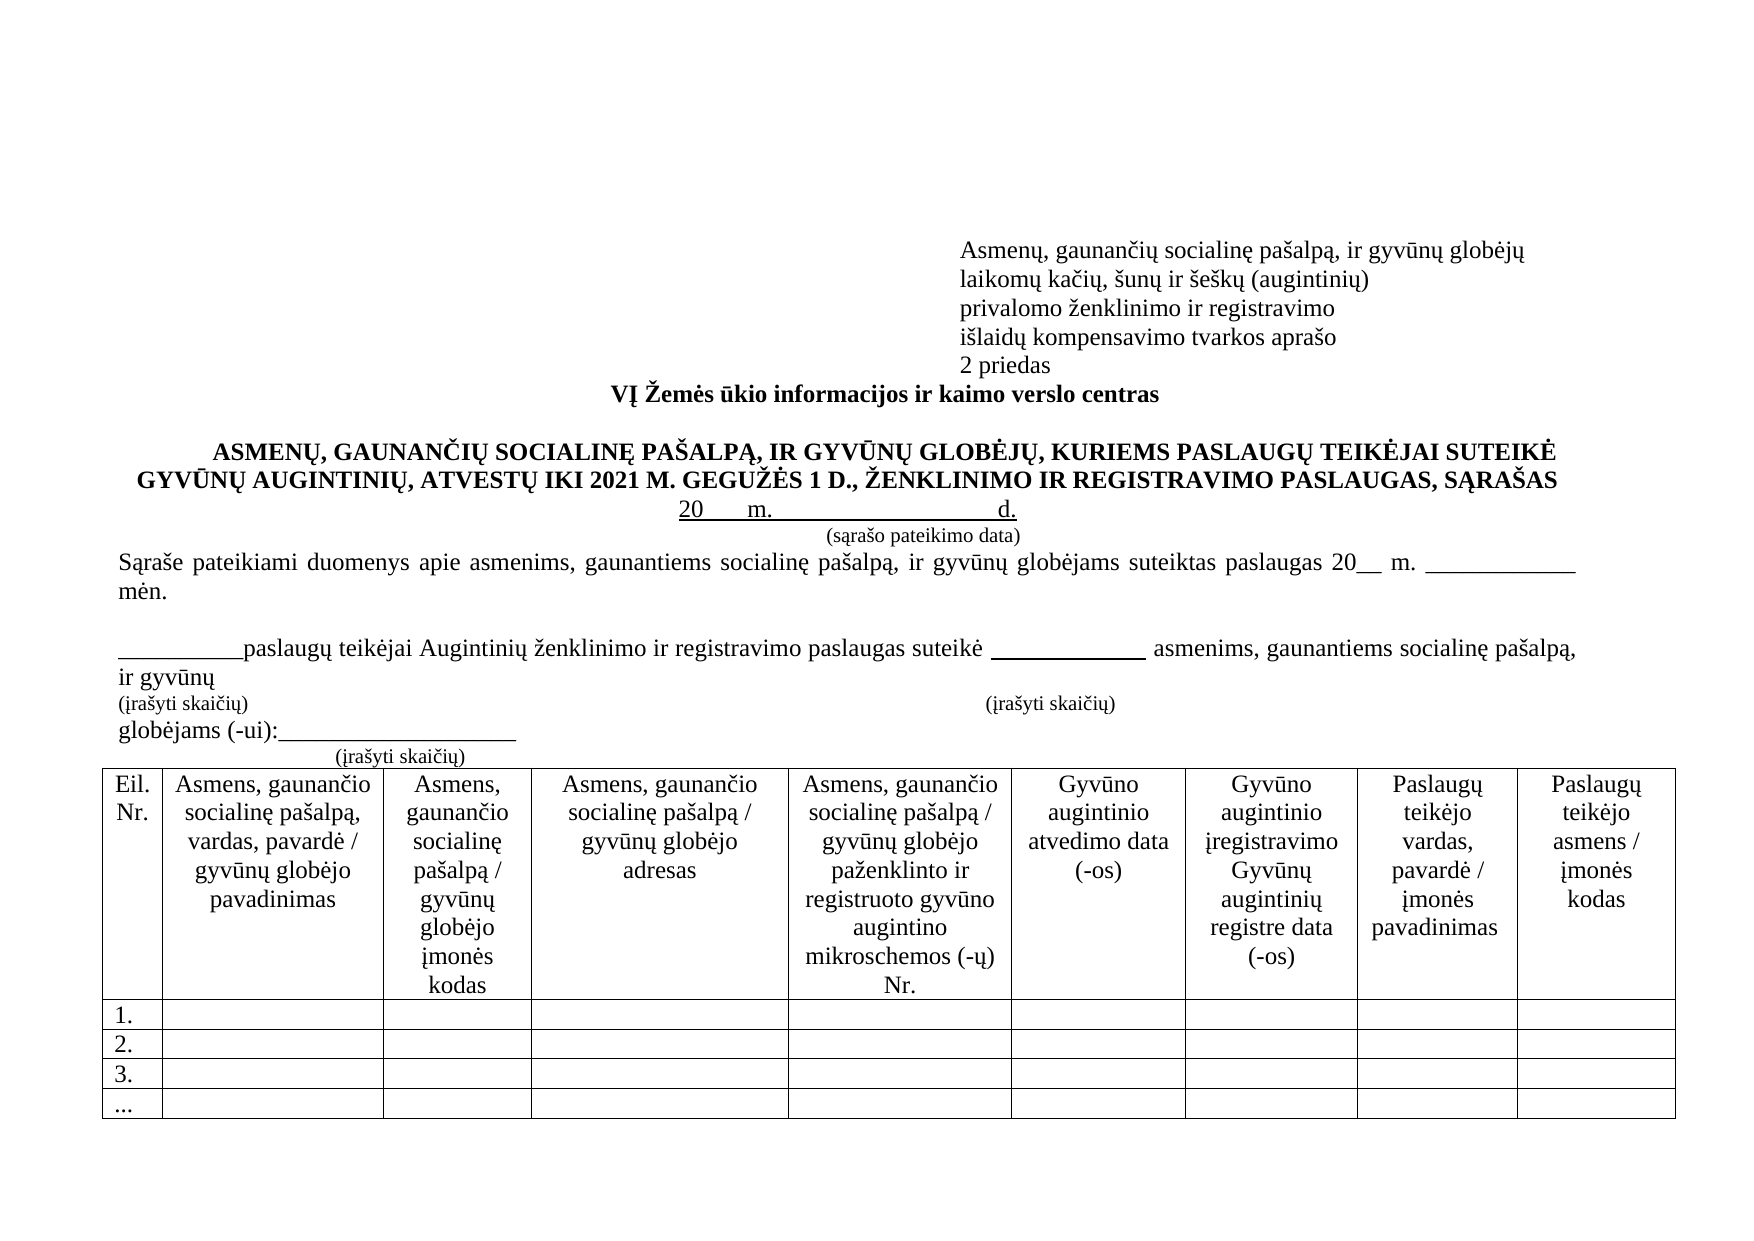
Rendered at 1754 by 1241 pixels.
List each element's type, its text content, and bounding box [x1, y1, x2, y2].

table_header Gyvūno augintinio įregistravimo Gyvūnų augintinių registre data (-os) [1186, 769, 1357, 999]
table_cell [1186, 1089, 1357, 1118]
text Asmenų, gaunančių socialinę pašalpą, ir gyvūnų globėjų [649, 235, 1577, 264]
table_cell [789, 1059, 1011, 1088]
table_cell [163, 1089, 383, 1118]
table_cell [1012, 1000, 1185, 1028]
text ASMENŲ, GAUNANČIŲ SOCIALINĘ PAŠALPĄ, IR GYVŪNŲ GLOBĖJŲ, KURIEMS PASLAUGŲ TEIKĖJAI SUTEIKĖ GYVŪNŲ AUGINTINIŲ, ATVESTŲ IKI 2021 M. GEGUŽĖS 1 D., ŽENKLINIMO IR REGISTRAVIMO PASLAUGAS, SĄRAŠAS [118, 437, 1577, 494]
table_cell [1358, 1089, 1517, 1118]
table_cell [384, 1030, 531, 1058]
table_cell [532, 1000, 788, 1028]
table_cell [532, 1089, 788, 1118]
table_cell [384, 1059, 531, 1088]
table_cell [789, 1089, 1011, 1118]
table_cell [1518, 1059, 1675, 1088]
text __________paslaugų teikėjai Augintinių ženklinimo ir registravimo paslaugas suteikė asmenims, gaunantiems socialinę pašalpą, ir gyvūnų [118, 633, 1577, 691]
table_cell [163, 1059, 383, 1088]
table_cell [1012, 1089, 1185, 1118]
table_header Asmens, gaunančio socialinę pašalpą / gyvūnų globėjo adresas [532, 769, 788, 999]
text 20___ m. _________________ d. [118, 494, 1577, 523]
table_header Asmens, gaunančio socialinę pašalpą, vardas, pavardė / gyvūnų globėjo pavadinimas [163, 769, 383, 999]
table_cell [163, 1030, 383, 1058]
table_cell [1012, 1059, 1185, 1088]
table_cell [1518, 1000, 1675, 1028]
text laikomų kačių, šunų ir šeškų (augintinių) [649, 264, 1577, 293]
table_cell 2. [103, 1030, 162, 1058]
table_header Asmens, gaunančio socialinę pašalpą / gyvūnų globėjo įmonės kodas [384, 769, 531, 999]
table_cell [1186, 1030, 1357, 1058]
text Sąraše pateikiami duomenys apie asmenims, gaunantiems socialinę pašalpą, ir gyvūnų globėjams suteiktas paslaugas 20__ m. ____________ mėn. [118, 547, 1577, 604]
text 2 priedas [649, 350, 1577, 379]
table_header Eil. Nr. [103, 769, 162, 999]
table_cell [1358, 1000, 1517, 1028]
text (įrašyti skaičių) (įrašyti skaičių) [118, 691, 1577, 715]
table_cell 3. [103, 1059, 162, 1088]
table_cell [1358, 1030, 1517, 1058]
table_cell [384, 1089, 531, 1118]
table_cell 1. [103, 1000, 162, 1028]
table_cell [384, 1000, 531, 1028]
table_cell [1518, 1030, 1675, 1058]
table_header Gyvūno augintinio atvedimo data (-os) [1012, 769, 1185, 999]
table_cell [789, 1030, 1011, 1058]
table_header Paslaugų teikėjo asmens / įmonės kodas [1518, 769, 1675, 999]
table_header Paslaugų teikėjo vardas, pavardė / įmonės pavadinimas [1358, 769, 1517, 999]
table_cell [1012, 1030, 1185, 1058]
table_cell [532, 1030, 788, 1058]
table_header Asmens, gaunančio socialinę pašalpą / gyvūnų globėjo paženklinto ir registruoto gyvūno augintino mikroschemos (-ų) Nr. [789, 769, 1011, 999]
table_cell [1518, 1089, 1675, 1118]
text (įrašyti skaičių) [118, 743, 1577, 768]
text privalomo ženklinimo ir registravimo [649, 293, 1577, 322]
table_cell [532, 1059, 788, 1088]
table_cell ... [103, 1089, 162, 1118]
text (sąrašo pateikimo data) [658, 523, 1580, 547]
table_cell [163, 1000, 383, 1028]
table_cell [1358, 1059, 1517, 1088]
table_cell [1186, 1059, 1357, 1088]
table_cell [1186, 1000, 1357, 1028]
table_cell [789, 1000, 1011, 1028]
text VĮ Žemės ūkio informacijos ir kaimo verslo centras [118, 379, 1577, 408]
text globėjams (-ui):___________________ [118, 715, 1577, 743]
text išlaidų kompensavimo tvarkos aprašo [649, 322, 1577, 350]
